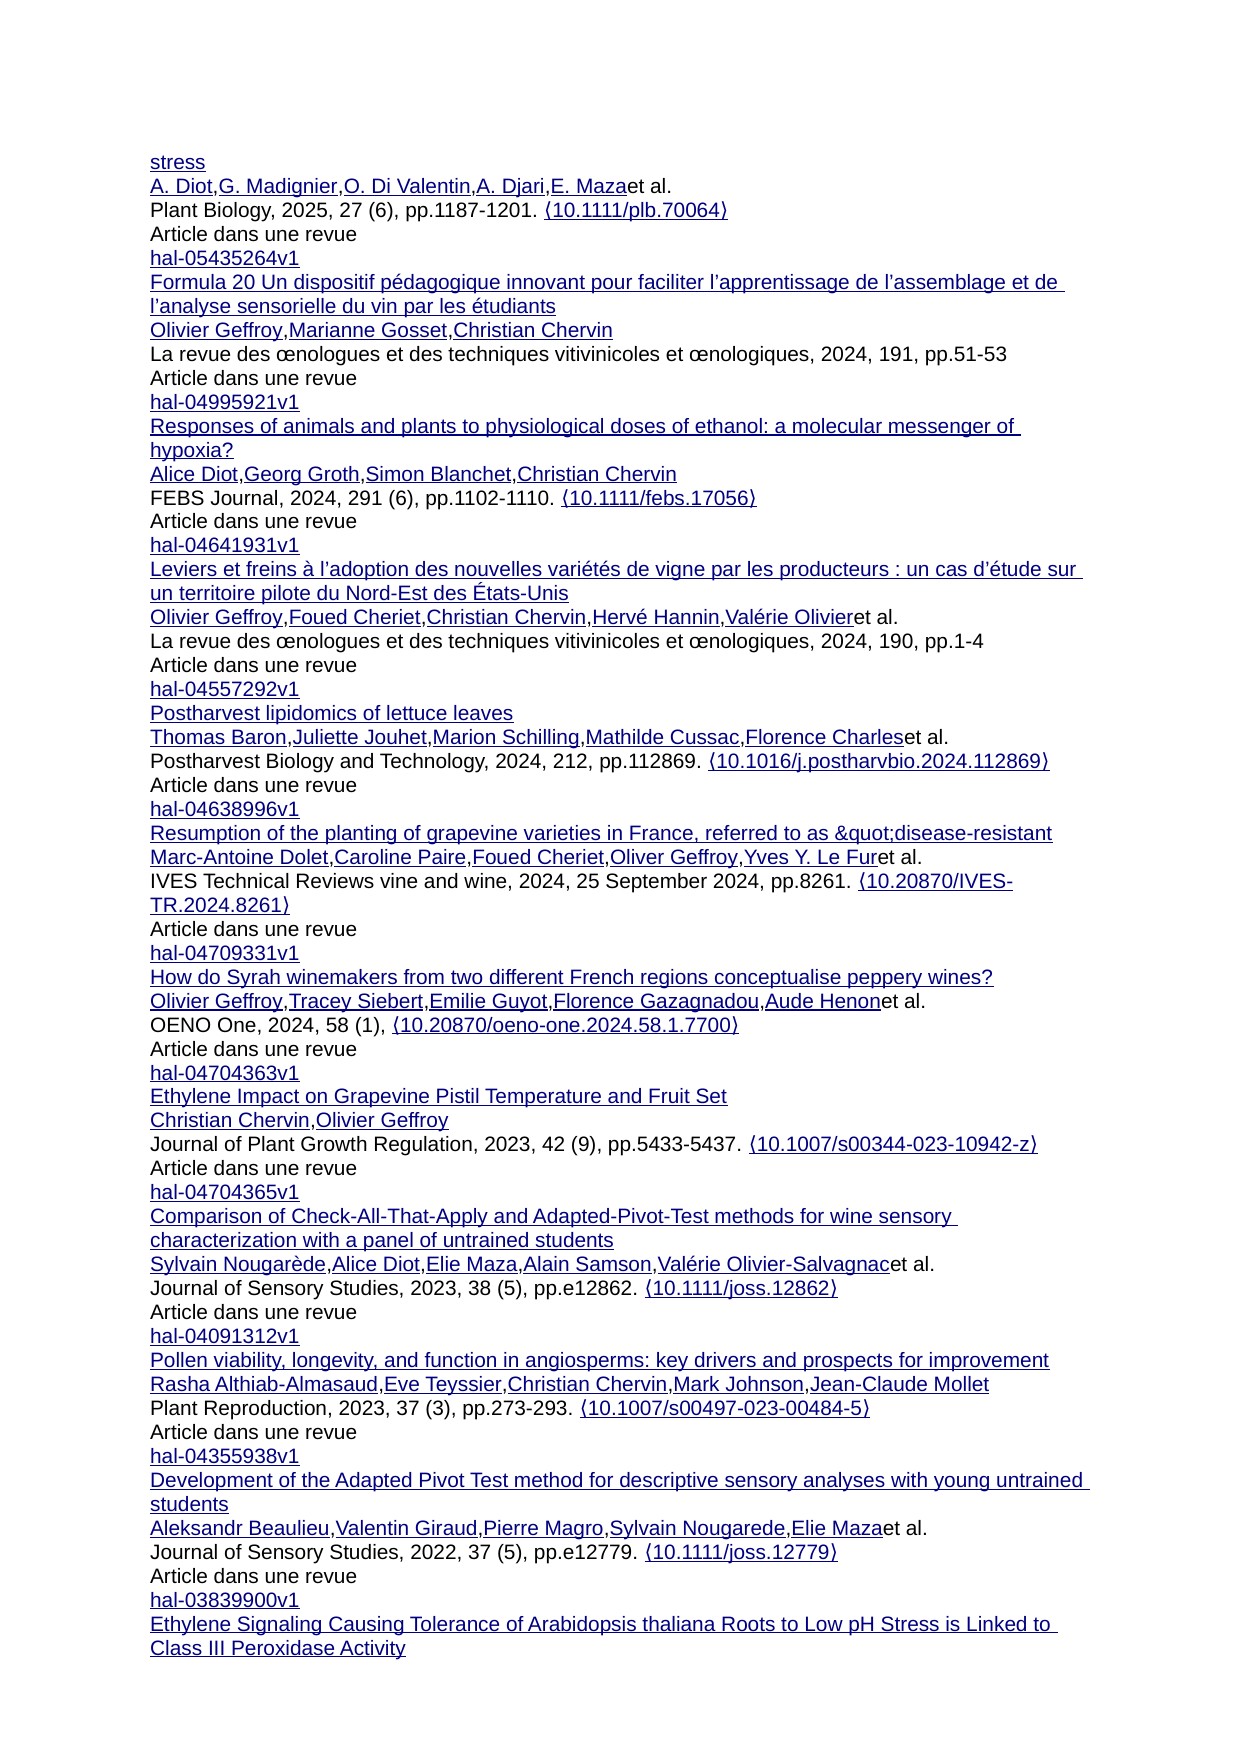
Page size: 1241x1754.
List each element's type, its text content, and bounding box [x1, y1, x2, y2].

table_cell Ethylene Signaling Causing Tolerance of Arabidopsis thaliana Roots to Low pH Stress is Linked to Class III Peroxidase Activity [150, 1611, 1090, 1659]
table_cell stress A. Diot,G. Madignier,O. Di Valentin,A. Djari,E. Mazaet al. Plant Biology, 2025, 27 (6), pp.1187-1201. ⟨10.1111/plb.70064⟩ Article dans une revue hal-05435264v1 [150, 150, 1090, 270]
table_cell Resumption of the planting of grapevine varieties in France, referred to as &quot;disease-resistant Marc-Antoine Dolet,Caroline Paire,Foued Cheriet,Oliver Geffroy,Yves Y. Le Furet al. IVES Technical Reviews vine and wine, 2024, 25 September 2024, pp.8261. ⟨10.20870/IVES-TR.2024.8261⟩ Article dans une revue hal-04709331v1 [150, 821, 1090, 964]
table_cell How do Syrah winemakers from two different French regions conceptualise peppery wines? Olivier Geffroy,Tracey Siebert,Emilie Guyot,Florence Gazagnadou,Aude Henonet al. OENO One, 2024, 58 (1), ⟨10.20870/oeno-one.2024.58.1.7700⟩ Article dans une revue hal-04704363v1 [150, 965, 1090, 1084]
table_cell Development of the Adapted Pivot Test method for descriptive sensory analyses with young untrained [150, 1468, 1090, 1489]
table_cell Responses of animals and plants to physiological doses of ethanol: a molecular messenger of hypoxia? Alice Diot,Georg Groth,Simon Blanchet,Christian Chervin FEBS Journal, 2024, 291 (6), pp.1102-1110. ⟨10.1111/febs.17056⟩ Article dans une revue hal-04641931v1 [150, 414, 1090, 557]
table_cell Formula 20 Un dispositif pédagogique innovant pour faciliter l’apprentissage de l’assemblage et de l’analyse sensorielle du vin par les étudiants Olivier Geffroy,Marianne Gosset,Christian Chervin La revue des œnologues et des techniques vitivinicoles et œnologiques, 2024, 191, pp.51-53 Article dans une revue hal-04995921v1 [150, 270, 1090, 413]
table_cell Pollen viability, longevity, and function in angiosperms: key drivers and prospects for improvement Rasha Althiab-Almasaud,Eve Teyssier,Christian Chervin,Mark Johnson,Jean-Claude Mollet Plant Reproduction, 2023, 37 (3), pp.273-293. ⟨10.1007/s00497-023-00484-5⟩ Article dans une revue hal-04355938v1 [150, 1348, 1090, 1468]
table_cell Ethylene Impact on Grapevine Pistil Temperature and Fruit Set Christian Chervin,Olivier Geffroy Journal of Plant Growth Regulation, 2023, 42 (9), pp.5433-5437. ⟨10.1007/s00344-023-10942-z⟩ Article dans une revue hal-04704365v1 [150, 1084, 1090, 1204]
table_cell Comparison of Check-All-That-Apply and Adapted-Pivot-Test methods for wine sensory characterization with a panel of untrained students Sylvain Nougarède,Alice Diot,Elie Maza,Alain Samson,Valérie Olivier-Salvagnacet al. Journal of Sensory Studies, 2023, 38 (5), pp.e12862. ⟨10.1111/joss.12862⟩ Article dans une revue hal-04091312v1 [150, 1204, 1090, 1348]
table_cell Leviers et freins à l’adoption des nouvelles variétés de vigne par les producteurs : un cas d’étude sur un territoire pilote du Nord-Est des États-Unis Olivier Geffroy,Foued Cheriet,Christian Chervin,Hervé Hannin,Valérie Olivieret al. La revue des œnologues et des techniques vitivinicoles et œnologiques, 2024, 190, pp.1-4 Article dans une revue hal-04557292v1 [150, 557, 1090, 701]
table_cell Postharvest lipidomics of lettuce leaves Thomas Baron,Juliette Jouhet,Marion Schilling,Mathilde Cussac,Florence Charleset al. Postharvest Biology and Technology, 2024, 212, pp.112869. ⟨10.1016/j.postharvbio.2024.112869⟩ Article dans une revue hal-04638996v1 [150, 701, 1090, 821]
table_cell students Aleksandr Beaulieu,Valentin Giraud,Pierre Magro,Sylvain Nougarede,Elie Mazaet al. Journal of Sensory Studies, 2022, 37 (5), pp.e12779. ⟨10.1111/joss.12779⟩ Article dans une revue hal-03839900v1 [150, 1490, 1090, 1611]
